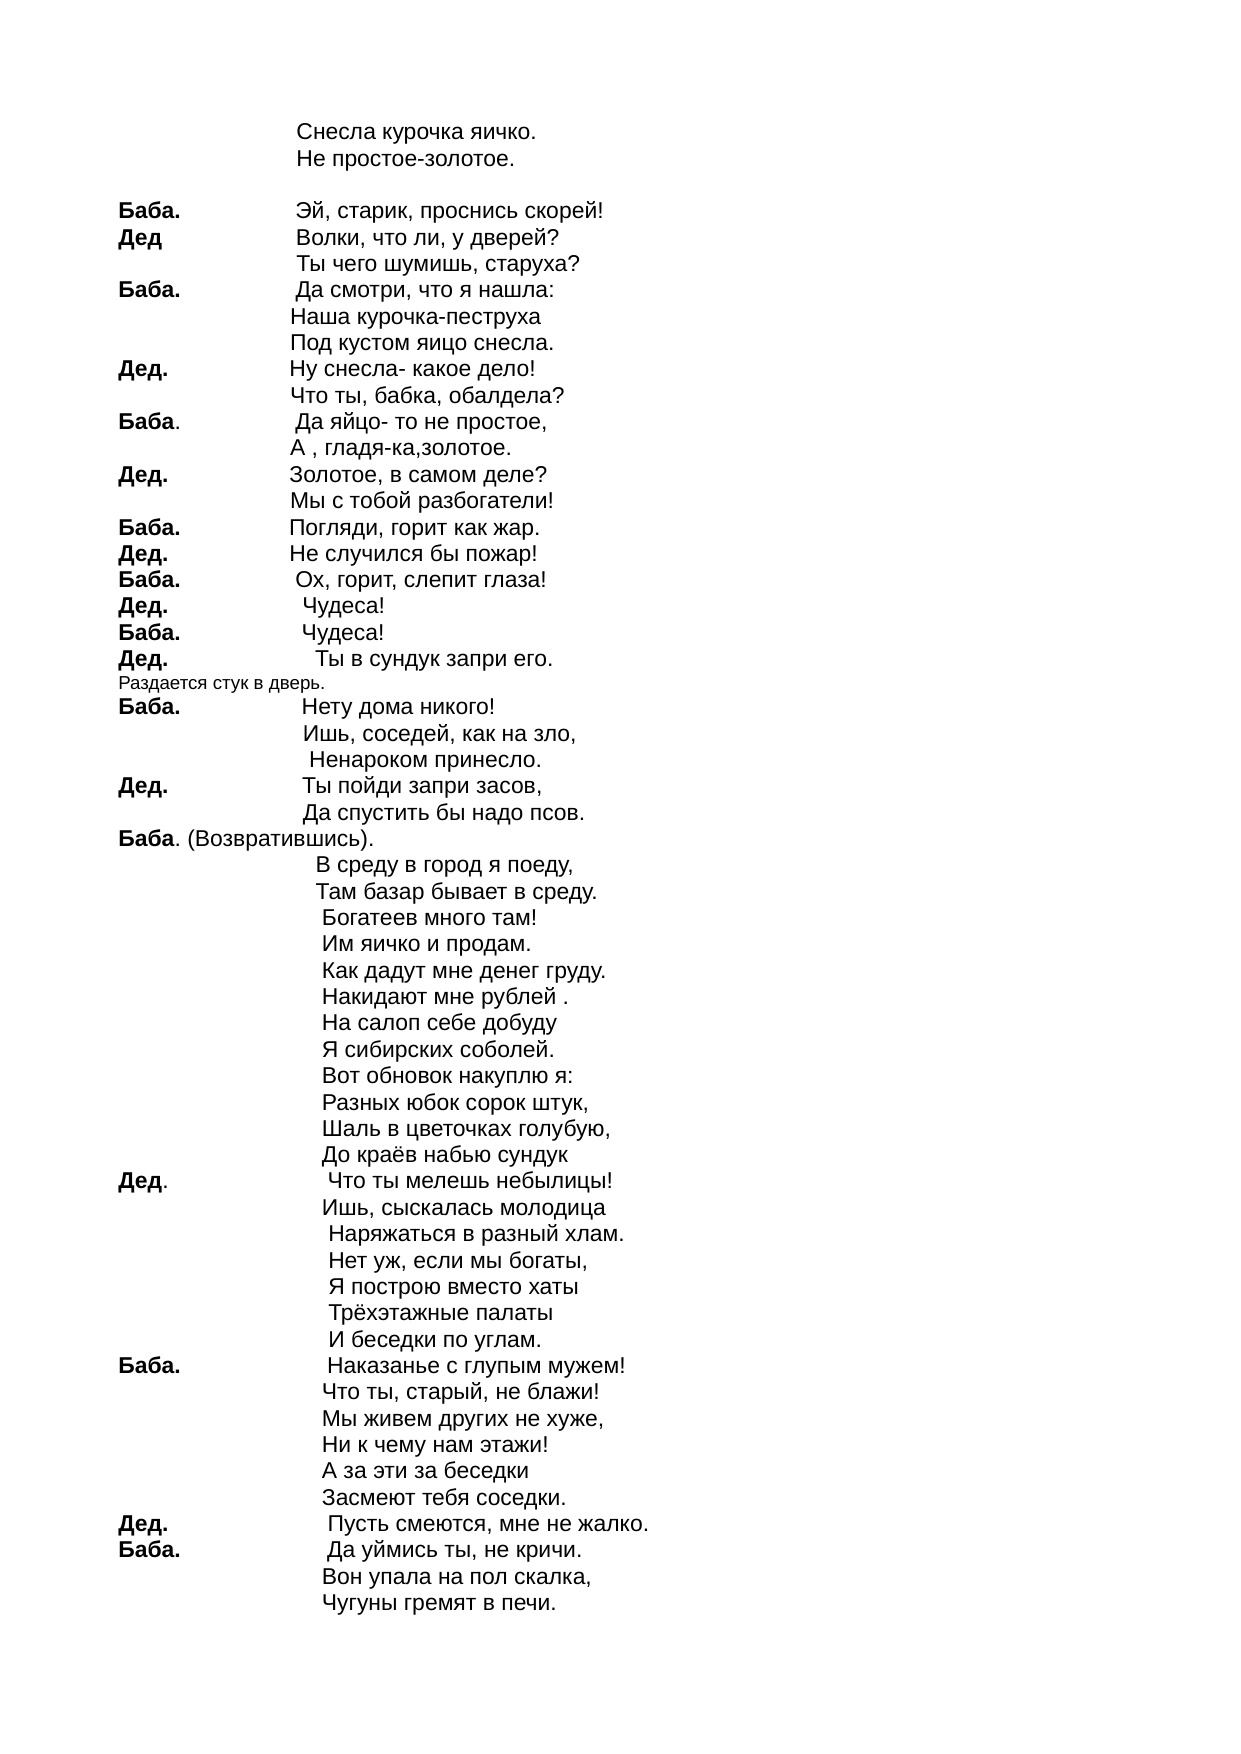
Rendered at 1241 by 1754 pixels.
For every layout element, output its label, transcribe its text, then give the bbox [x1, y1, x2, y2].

text Да спустить бы надо псов. [118, 798, 1122, 825]
text Ни к чему нам этажи! [118, 1431, 1122, 1457]
text Ты чего шумишь, старуха? [118, 250, 1122, 276]
text Вон упала на пол скалка, [118, 1563, 1122, 1589]
text Мы живем других не хуже, [118, 1405, 1122, 1431]
text Нет уж, если мы богаты, [118, 1247, 1122, 1273]
text Как дадут мне денег груду. [118, 957, 1122, 983]
text Дед. Ну снесла- какое дело! [118, 355, 1122, 382]
text Снесла курочка яичко. [118, 118, 1122, 144]
text Баба. Да уймись ты, не кричи. [118, 1536, 1122, 1563]
text Им яичко и продам. [118, 930, 1122, 957]
text Наряжаться в разный хлам. [118, 1220, 1122, 1247]
text Баба. Наказанье с глупым мужем! [118, 1352, 1122, 1378]
text Там базар бывает в среду. [118, 878, 1122, 904]
text Раздается стук в дверь. [118, 672, 1122, 693]
text Не простое-золотое. [118, 144, 1122, 171]
text Чугуны гремят в печи. [118, 1589, 1122, 1616]
text Ишь, соседей, как на зло, [118, 719, 1122, 746]
text До краёв набью сундук [118, 1141, 1122, 1167]
text А , гладя-ка,золотое. [118, 434, 1122, 461]
text Под кустом яицо снесла. [118, 329, 1122, 355]
text Баба. Нету дома никого! [118, 693, 1122, 719]
text Шаль в цветочках голубую, [118, 1115, 1122, 1141]
text Богатеев много там! [118, 904, 1122, 930]
text Дед. Ты пойди запри засов, [118, 772, 1122, 798]
text Дед Волки, что ли, у дверей? [118, 223, 1122, 250]
text Разных юбок сорок штук, [118, 1088, 1122, 1115]
text В среду в город я поеду, [118, 851, 1122, 878]
text Дед. Пусть смеются, мне не жалко. [118, 1510, 1122, 1536]
text Накидают мне рублей . [118, 983, 1122, 1009]
text Дед. Что ты мелешь небылицы! [118, 1167, 1122, 1194]
text Дед. Золотое, в самом деле? [118, 461, 1122, 487]
text Баба. Погляди, горит как жар. [118, 513, 1122, 540]
text И беседки по углам. [118, 1326, 1122, 1352]
text Баба. Да яйцо- то не простое, [118, 408, 1122, 434]
text Засмеют тебя соседки. [118, 1484, 1122, 1510]
text Баба. Эй, старик, проснись скорей! [118, 197, 1122, 223]
text Дед. Не случился бы пожар! [118, 540, 1122, 566]
text Наша курочка-пеструха [118, 303, 1122, 329]
text Ненароком принесло. [118, 746, 1122, 772]
text Ишь, сыскалась молодица [118, 1194, 1122, 1220]
text Баба. (Возвратившись). [118, 825, 1122, 851]
text На салоп себе добуду [118, 1009, 1122, 1036]
text Трёхэтажные палаты [118, 1299, 1122, 1326]
text Что ты, бабка, обалдела? [118, 382, 1122, 408]
text Я сибирских соболей. [118, 1036, 1122, 1062]
text Вот обновок накуплю я: [118, 1062, 1122, 1088]
text Дед. Чудеса! [118, 592, 1122, 619]
text Баба. Чудеса! [118, 619, 1122, 645]
text Баба. Да смотри, что я нашла: [118, 276, 1122, 303]
text Баба. Ох, горит, слепит глаза! [118, 566, 1122, 592]
text А за эти за беседки [118, 1457, 1122, 1484]
text Я построю вместо хаты [118, 1273, 1122, 1299]
text Что ты, старый, не блажи! [118, 1378, 1122, 1405]
text Дед. Ты в сундук запри его. [118, 645, 1122, 672]
text Мы с тобой разбогатели! [118, 487, 1122, 513]
